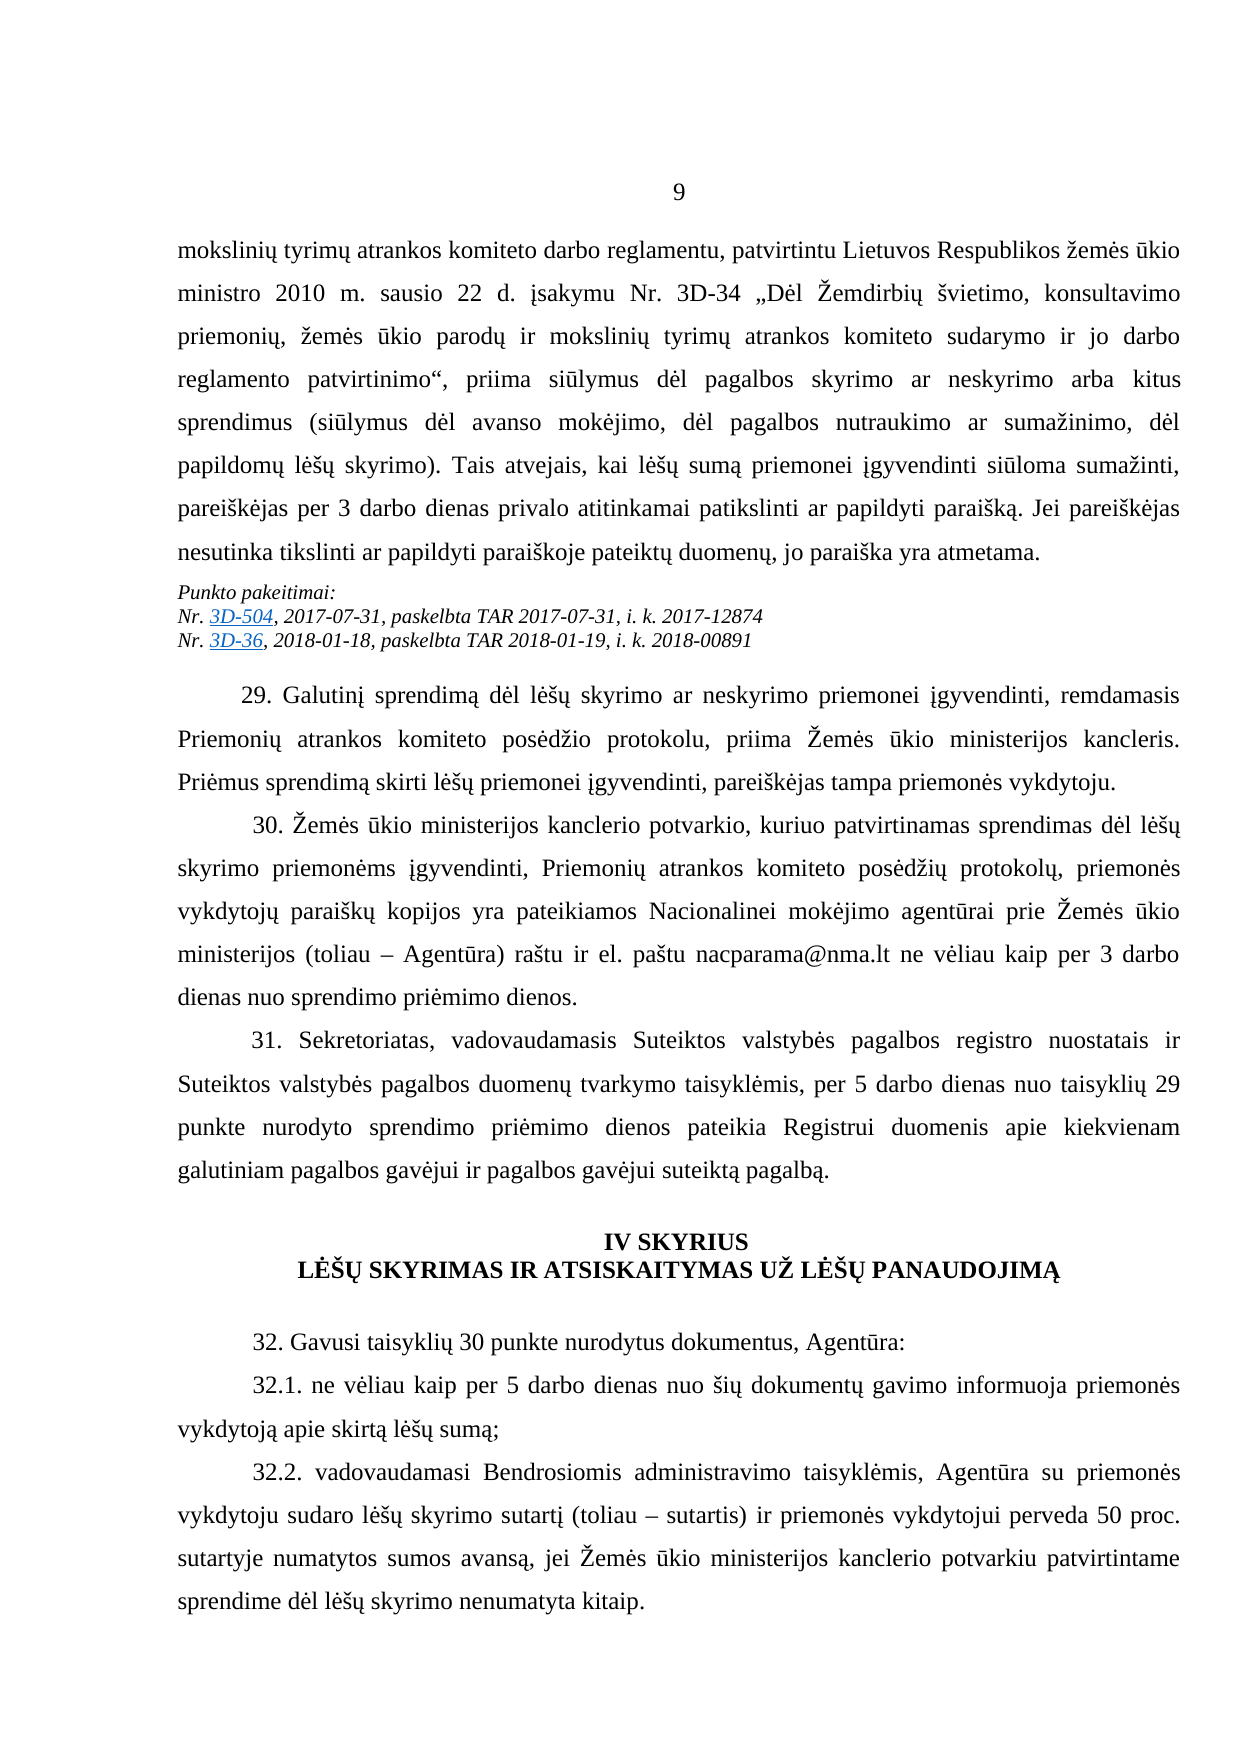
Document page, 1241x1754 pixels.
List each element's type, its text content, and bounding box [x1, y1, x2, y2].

text LĖŠŲ SKYRIMAS IR ATSISKAITYMAS UŽ LĖŠŲ PANAUDOJIMĄ [177, 1256, 1181, 1284]
text 30. Žemės ūkio ministerijos kanclerio potvarkio, kuriuo patvirtinamas sprendimas dėl lėšų skyrimo priemonėms įgyvendinti, Priemonių atrankos komiteto posėdžių protokolų, priemonės vykdytojų paraiškų kopijos yra pateikiamos Nacionalinei mokėjimo agentūrai prie Žemės ūkio ministerijos (toliau – Agentūra) raštu ir el. paštu nacparama@nma.lt ne vėliau kaip per 3 darbo dienas nuo sprendimo priėmimo dienos. [177, 810, 1181, 1011]
text mokslinių tyrimų atrankos komiteto darbo reglamentu, patvirtintu Lietuvos Respublikos žemės ūkio ministro 2010 m. sausio 22 d. įsakymu Nr. 3D-34 „Dėl Žemdirbių švietimo, konsultavimo priemonių, žemės ūkio parodų ir mokslinių tyrimų atrankos komiteto sudarymo ir jo darbo reglamento patvirtinimo“, priima siūlymus dėl pagalbos skyrimo ar neskyrimo arba kitus sprendimus (siūlymus dėl avanso mokėjimo, dėl pagalbos nutraukimo ar sumažinimo, dėl papildomų lėšų skyrimo). Tais atvejais, kai lėšų sumą priemonei įgyvendinti siūloma sumažinti, pareiškėjas per 3 darbo dienas privalo atitinkamai patikslinti ar papildyti paraišką. Jei pareiškėjas nesutinka tikslinti ar papildyti paraiškoje pateiktų duomenų, jo paraiška yra atmetama. [177, 235, 1181, 565]
text 31. Sekretoriatas, vadovaudamasis Suteiktos valstybės pagalbos registro nuostatais ir Suteiktos valstybės pagalbos duomenų tvarkymo taisyklėmis, per 5 darbo dienas nuo taisyklių 29 punkte nurodyto sprendimo priėmimo dienos pateikia Registrui duomenis apie kiekvienam galutiniam pagalbos gavėjui ir pagalbos gavėjui suteiktą pagalbą. [177, 1026, 1181, 1184]
text Nr. 3D-504, 2017-07-31, paskelbta TAR 2017-07-31, i. k. 2017-12874 [177, 604, 1181, 628]
text Punkto pakeitimai: [177, 580, 1181, 604]
text Nr. 3D-36, 2018-01-18, paskelbta TAR 2018-01-19, i. k. 2018-00891 [177, 628, 1181, 652]
text IV SKYRIUS [177, 1227, 1181, 1256]
text 29. Galutinį sprendimą dėl lėšų skyrimo ar neskyrimo priemonei įgyvendinti, remdamasis Priemonių atrankos komiteto posėdžio protokolu, priima Žemės ūkio ministerijos kancleris. Priėmus sprendimą skirti lėšų priemonei įgyvendinti, pareiškėjas tampa priemonės vykdytoju. [177, 681, 1181, 796]
text 32. Gavusi taisyklių 30 punkte nurodytus dokumentus, Agentūra: [177, 1327, 1181, 1356]
text 32.2. vadovaudamasi Bendrosiomis administravimo taisyklėmis, Agentūra su priemonės vykdytoju sudaro lėšų skyrimo sutartį (toliau – sutartis) ir priemonės vykdytojui perveda 50 proc. sutartyje numatytos sumos avansą, jei Žemės ūkio ministerijos kanclerio potvarkiu patvirtintame sprendime dėl lėšų skyrimo nenumatyta kitaip. [177, 1457, 1181, 1615]
text 32.1. ne vėliau kaip per 5 darbo dienas nuo šių dokumentų gavimo informuoja priemonės vykdytoją apie skirtą lėšų sumą; [177, 1371, 1181, 1442]
